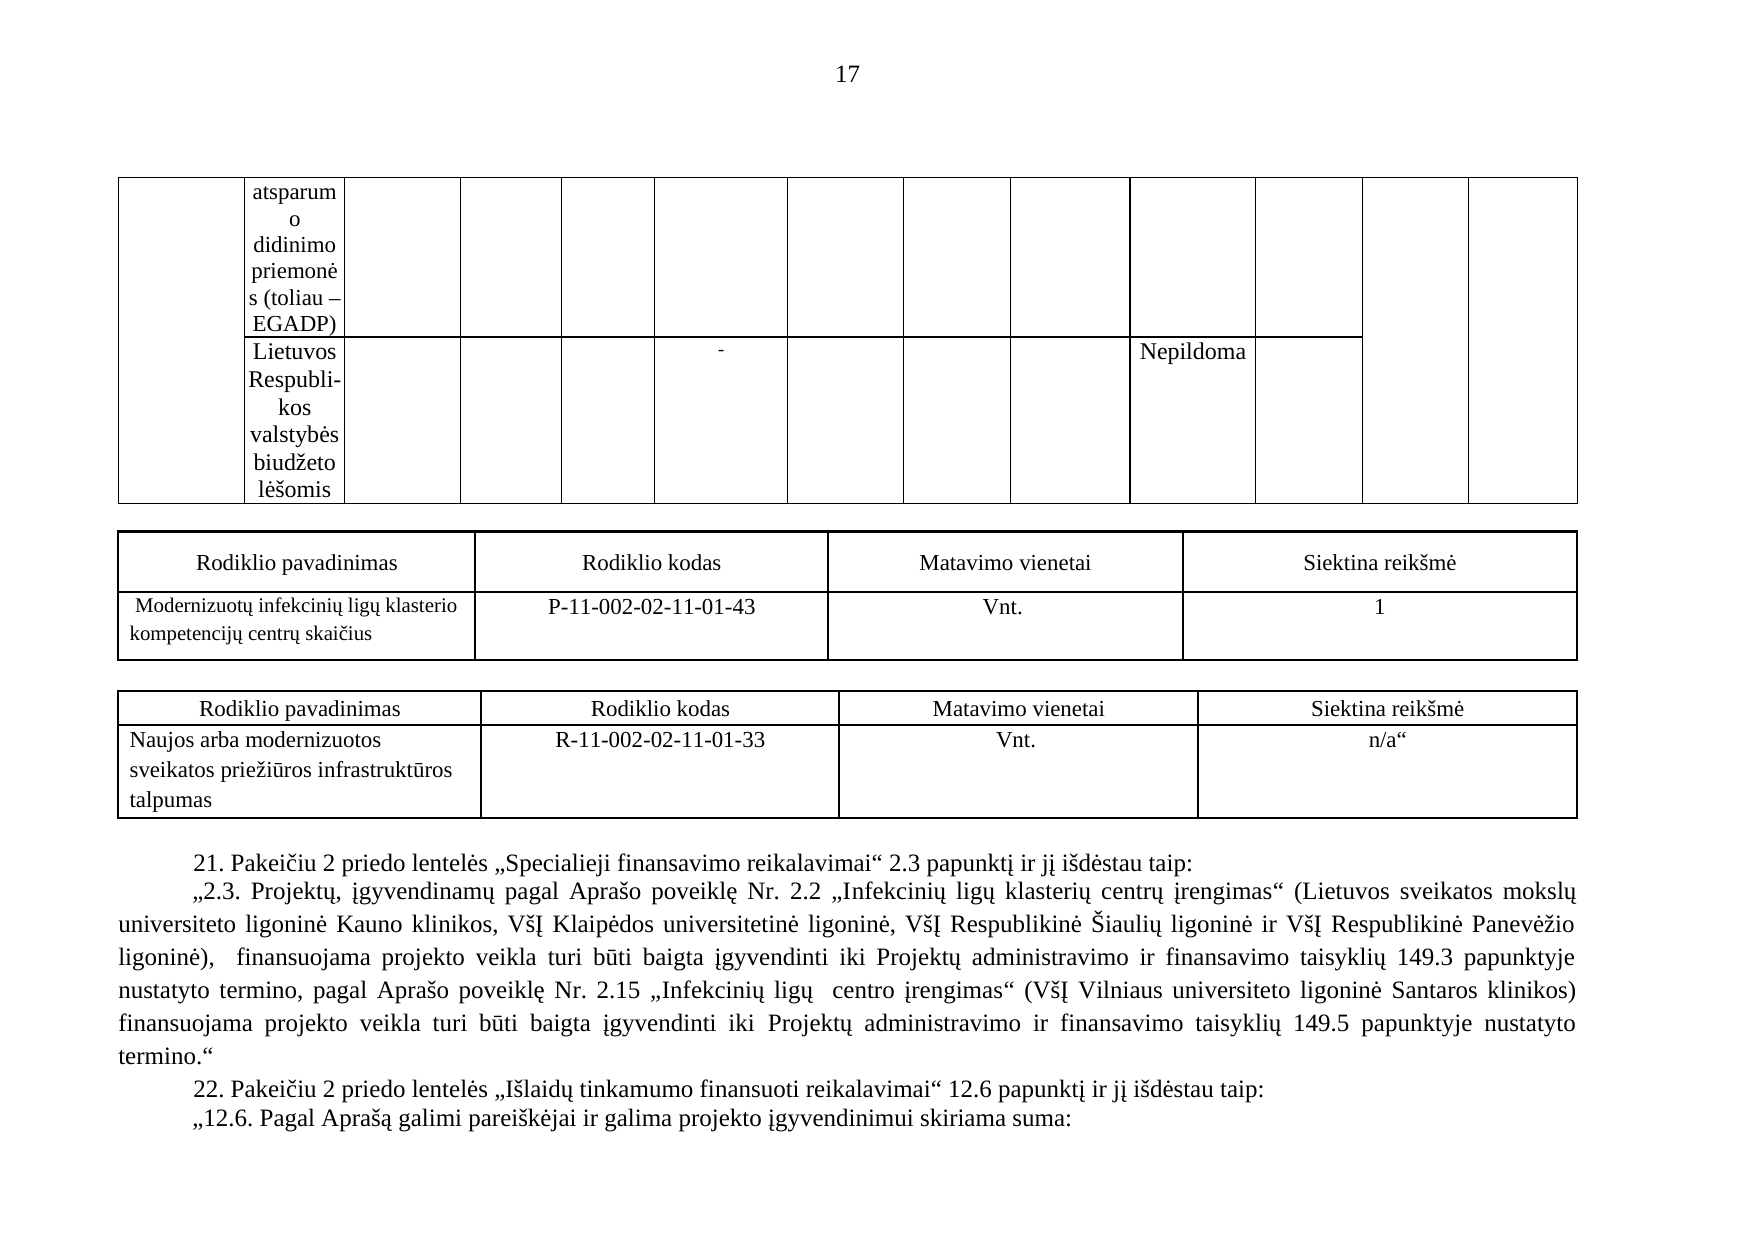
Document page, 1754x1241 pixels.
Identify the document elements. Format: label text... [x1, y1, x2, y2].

table_header Matavimo vienetai [840, 692, 1197, 724]
table_cell [655, 178, 787, 336]
table_header Rodiklio kodas [476, 533, 827, 591]
table_header Rodiklio kodas [482, 692, 838, 724]
table_cell [461, 178, 561, 336]
table_cell P-11-002-02-11-01-43 [476, 593, 827, 659]
text 22. Pakeičiu 2 priedo lentelės „Išlaidų tinkamumo finansuoti reikalavimai“ 12.6 papunktį ir jį išdėstau taip: [193, 1074, 1577, 1103]
table_cell [788, 338, 903, 503]
table_cell [788, 178, 903, 336]
table_cell [904, 178, 1010, 336]
table_cell n/a“ [1199, 726, 1576, 817]
table_cell [461, 338, 561, 503]
table_header Siektina reikšmė [1199, 692, 1576, 724]
table_cell [345, 338, 460, 503]
text 21. Pakeičiu 2 priedo lentelės „Specialieji finansavimo reikalavimai“ 2.3 papunktį ir jį išdėstau taip: [193, 848, 1577, 876]
table_cell [1469, 178, 1577, 503]
table_cell [345, 178, 460, 336]
table_cell [1011, 178, 1129, 336]
table_cell Naujos arba modernizuotos sveikatos priežiūros infrastruktūros talpumas [119, 726, 480, 817]
table_cell [904, 338, 1010, 503]
text „12.6. Pagal Aprašą galimi pareiškėjai ir galima projekto įgyvendinimui skiriama suma: [118, 1103, 1577, 1132]
table_cell [1256, 178, 1362, 336]
table_cell Vnt. [840, 726, 1197, 817]
table_cell [562, 338, 654, 503]
table_cell [562, 178, 654, 336]
table_cell [119, 178, 244, 503]
table_cell [1256, 338, 1362, 503]
table_cell [1011, 338, 1129, 503]
table_cell Modernizuotų infekcinių ligų klasterio kompetencijų centrų skaičius [119, 593, 474, 659]
table_cell Nepildoma [1131, 338, 1255, 503]
table_header Rodiklio pavadinimas [119, 692, 480, 724]
table_cell Vnt. [829, 593, 1182, 659]
table_cell - [655, 338, 787, 503]
table_header Siektina reikšmė [1184, 533, 1576, 591]
table_cell [1363, 178, 1468, 503]
table_cell 1 [1184, 593, 1576, 659]
table_header Rodiklio pavadinimas [119, 533, 474, 591]
table_header Matavimo vienetai [829, 533, 1182, 591]
table_cell R-11-002-02-11-01-33 [482, 726, 838, 817]
table_cell atsparumo didinimo priemonės (toliau –EGADP) [245, 178, 344, 336]
table_cell Lietuvos Respubli-kos valstybės biudžeto lėšomis [245, 338, 344, 503]
table_cell [1131, 178, 1255, 336]
text „2.3. Projektų, įgyvendinamų pagal Aprašo poveiklę Nr. 2.2 „Infekcinių ligų klasterių centrų įrengimas“ (Lietuvos sveikatos mokslų universiteto ligoninė Kauno klinikos, VšĮ Klaipėdos universitetinė ligoninė, VšĮ Respublikinė Šiaulių ligoninė ir VšĮ Respublikinė Panevėžio ligoninė), finansuojama projekto veikla turi būti baigta įgyvendinti iki Projektų administravimo ir finansavimo taisyklių 149.3 papunktyje nustatyto termino, pagal Aprašo poveiklę Nr. 2.15 „Infekcinių ligų centro įrengimas“ (VšĮ Vilniaus universiteto ligoninė Santaros klinikos) finansuojama projekto veikla turi būti baigta įgyvendinti iki Projektų administravimo ir finansavimo taisyklių 149.5 papunktyje nustatyto termino.“ [118, 876, 1577, 1070]
